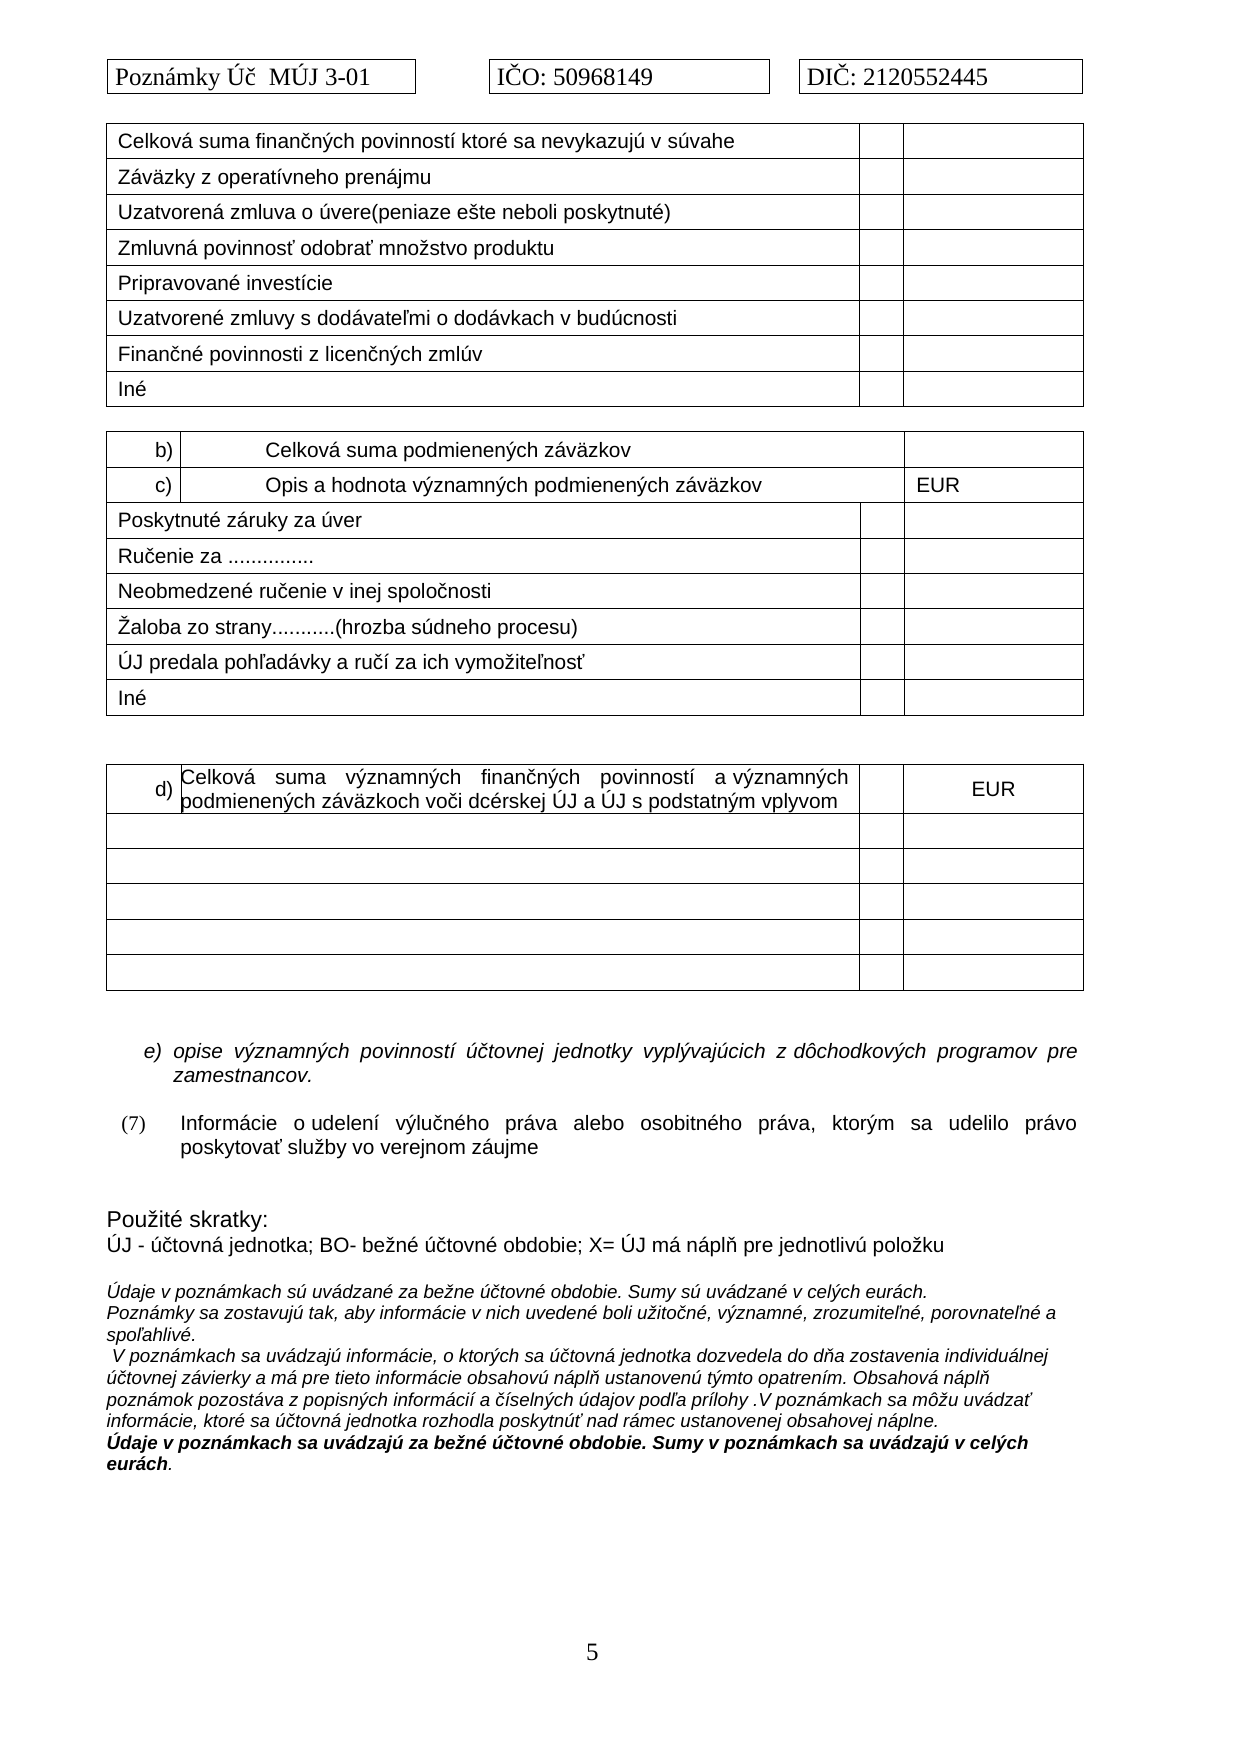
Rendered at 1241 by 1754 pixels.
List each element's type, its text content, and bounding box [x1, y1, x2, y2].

table_cell [107, 814, 859, 848]
table_cell [107, 884, 859, 919]
table_header [107, 432, 180, 467]
table_cell [904, 124, 1083, 158]
table_cell EUR [905, 468, 1083, 502]
table_header [860, 765, 903, 812]
table_header EUR [904, 765, 1083, 812]
table_cell Finančné povinnosti z licenčných zmlúv [107, 336, 859, 371]
table_cell [860, 301, 903, 335]
table_cell [861, 503, 904, 537]
table_cell [860, 230, 903, 264]
table_cell Opis a hodnota významných podmienených záväzkov [181, 468, 904, 502]
table_cell [904, 195, 1083, 229]
table_cell [860, 372, 903, 406]
table_cell [904, 372, 1083, 406]
text Údaje v poznámkach sa uvádzajú za bežné účtovné obdobie. Sumy v poznámkach sa uvádzajú v celých eurách. [106, 1432, 1078, 1475]
table_cell [860, 159, 903, 194]
list opise významných povinností účtovnej jednotky vyplývajúcich z dôchodkových programov pre zamestnancov. [143, 1038, 1078, 1086]
table_cell [861, 574, 904, 608]
table_cell [107, 920, 859, 954]
table_cell [904, 955, 1083, 989]
text Údaje v poznámkach sú uvádzané za bežne účtovné obdobie. Sumy sú uvádzané v celých eurách. [106, 1281, 1078, 1302]
list Informácie o udelení výlučného práva alebo osobitného práva, ktorým sa udelilo právo poskytovať služby vo verejnom záujme [121, 1110, 1078, 1158]
table_cell Ručenie za ............... [107, 539, 860, 573]
table_cell [860, 849, 903, 883]
table_cell [861, 680, 904, 714]
table_cell [904, 814, 1083, 848]
table_cell [904, 230, 1083, 264]
table_cell [860, 195, 903, 229]
text ÚJ - účtovná jednotka; BO- bežné účtovné obdobie; X= ÚJ má náplň pre jednotlivú položku [106, 1233, 1078, 1257]
table_cell [861, 645, 904, 679]
table_cell [860, 920, 903, 954]
table_cell [860, 884, 903, 919]
table_cell [905, 680, 1083, 714]
table_cell [905, 574, 1083, 608]
table_cell [860, 955, 903, 989]
table_cell [861, 539, 904, 573]
table_cell Žaloba zo strany...........(hrozba súdneho procesu) [107, 609, 860, 644]
table_cell Poskytnuté záruky za úver [107, 503, 860, 537]
table_header Celková suma podmienených záväzkov [181, 432, 904, 467]
text V poznámkach sa uvádzajú informácie, o ktorých sa účtovná jednotka dozvedela do dňa zostavenia individuálnej účtovnej závierky a má pre tieto informácie obsahovú náplň ustanovenú týmto opatrením. Obsahová náplň poznámok pozostáva z popisných informácií a číselných údajov podľa prílohy .V poznámkach sa môžu uvádzať informácie, ktoré sa účtovná jednotka rozhodla poskytnúť nad rámec ustanovenej obsahovej náplne. [106, 1345, 1078, 1432]
table_cell [904, 849, 1083, 883]
table_cell Uzatvorená zmluva o úvere(peniaze ešte neboli poskytnuté) [107, 195, 859, 229]
table_cell [905, 503, 1083, 537]
table_cell [905, 645, 1083, 679]
table_cell [904, 159, 1083, 194]
table_cell [905, 609, 1083, 644]
table_cell Neobmedzené ručenie v inej spoločnosti [107, 574, 860, 608]
text Poznámky sa zostavujú tak, aby informácie v nich uvedené boli užitočné, významné, zrozumiteľné, porovnateľné a spoľahlivé. [106, 1302, 1078, 1345]
table_cell [905, 539, 1083, 573]
table_cell [904, 884, 1083, 919]
table_cell [860, 336, 903, 371]
table_cell ÚJ predala pohľadávky a ručí za ich vymožiteľnosť [107, 645, 860, 679]
table_cell Iné [107, 372, 859, 406]
table_header [107, 765, 181, 812]
table_header Celková suma významných finančných povinností a významných podmienených záväzkoch voči dcérskej ÚJ a ÚJ s podstatným vplyvom [182, 765, 859, 812]
table_cell [904, 301, 1083, 335]
table_cell Záväzky z operatívneho prenájmu [107, 159, 859, 194]
table_cell [904, 266, 1083, 300]
table_cell Pripravované investície [107, 266, 859, 300]
table_cell [860, 124, 903, 158]
table_cell Celková suma finančných povinností ktoré sa nevykazujú v súvahe [107, 124, 859, 158]
table_cell [904, 336, 1083, 371]
table_cell Iné [107, 680, 860, 714]
table_cell [107, 955, 859, 989]
table_cell [860, 266, 903, 300]
table_cell Uzatvorené zmluvy s dodávateľmi o dodávkach v budúcnosti [107, 301, 859, 335]
table_cell Zmluvná povinnosť odobrať množstvo produktu [107, 230, 859, 264]
table_cell [860, 814, 903, 848]
table_cell [861, 609, 904, 644]
text Použité skratky: [106, 1206, 1078, 1233]
table_cell [107, 468, 180, 502]
table_cell [904, 920, 1083, 954]
table_cell [107, 849, 859, 883]
table_header [905, 432, 1083, 467]
